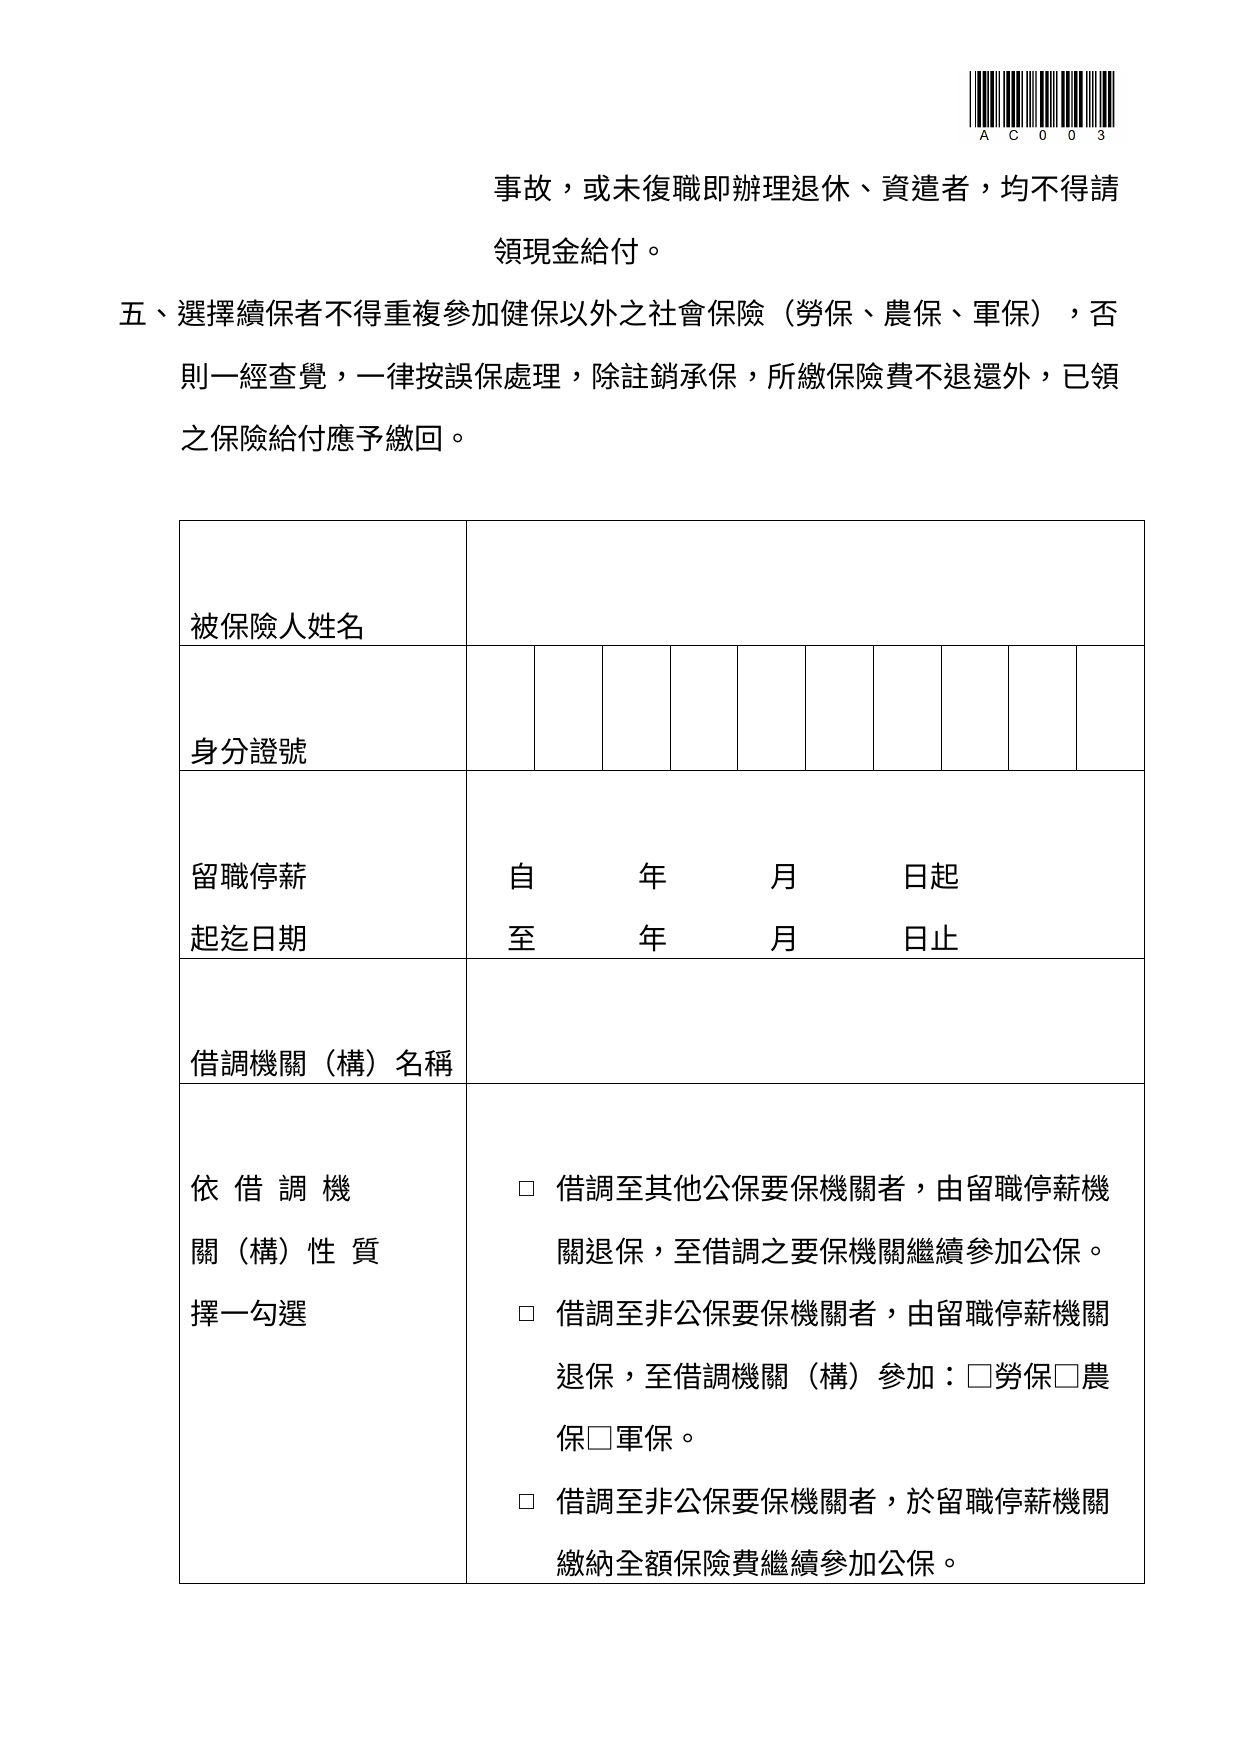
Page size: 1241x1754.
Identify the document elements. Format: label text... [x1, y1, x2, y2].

table_cell [942, 646, 1008, 770]
list 事故，或未復職即辦理退休、資遣者，均不得請領現金給付。 [368, 145, 1122, 270]
table_cell [603, 646, 670, 770]
table_cell 自 年 月 日起 至 年 月 日止 [467, 771, 1144, 958]
table_cell [671, 646, 737, 770]
table_cell [874, 646, 941, 770]
table_cell [1009, 646, 1076, 770]
table_cell [738, 646, 805, 770]
table_cell 借調機關（構）名稱 [180, 959, 466, 1083]
table_header 被保險人姓名 [180, 521, 466, 645]
table_header [467, 521, 1144, 645]
table_cell [535, 646, 602, 770]
table_cell [806, 646, 873, 770]
table_cell [467, 959, 1144, 1083]
text 五、選擇續保者不得重複參加健保以外之社會保險（勞保、農保、軍保），否則一經查覺，一律按誤保處理，除註銷承保，所繳保險費不退還外，已領之保險給付應予繳回。 [118, 270, 1122, 458]
table_cell 依 借 調 機 關（構）性 質 擇一勾選 [180, 1084, 466, 1583]
table_cell 借調至其他公保要保機關者，由留職停薪機關退保，至借調之要保機關繼續參加公保。 借調至非公保要保機關者，由留職停薪機關退保，至借調機關（構）參加：□勞保□農保□軍保。 借調至非公保要保機關者，於留職停薪機關繳納全額保險費繼續參加公保。 [467, 1084, 1144, 1583]
table_cell [1077, 646, 1144, 770]
table_cell [467, 646, 534, 770]
table_cell 身分證號 [180, 646, 466, 770]
table_cell 留職停薪 起迄日期 [180, 771, 466, 958]
